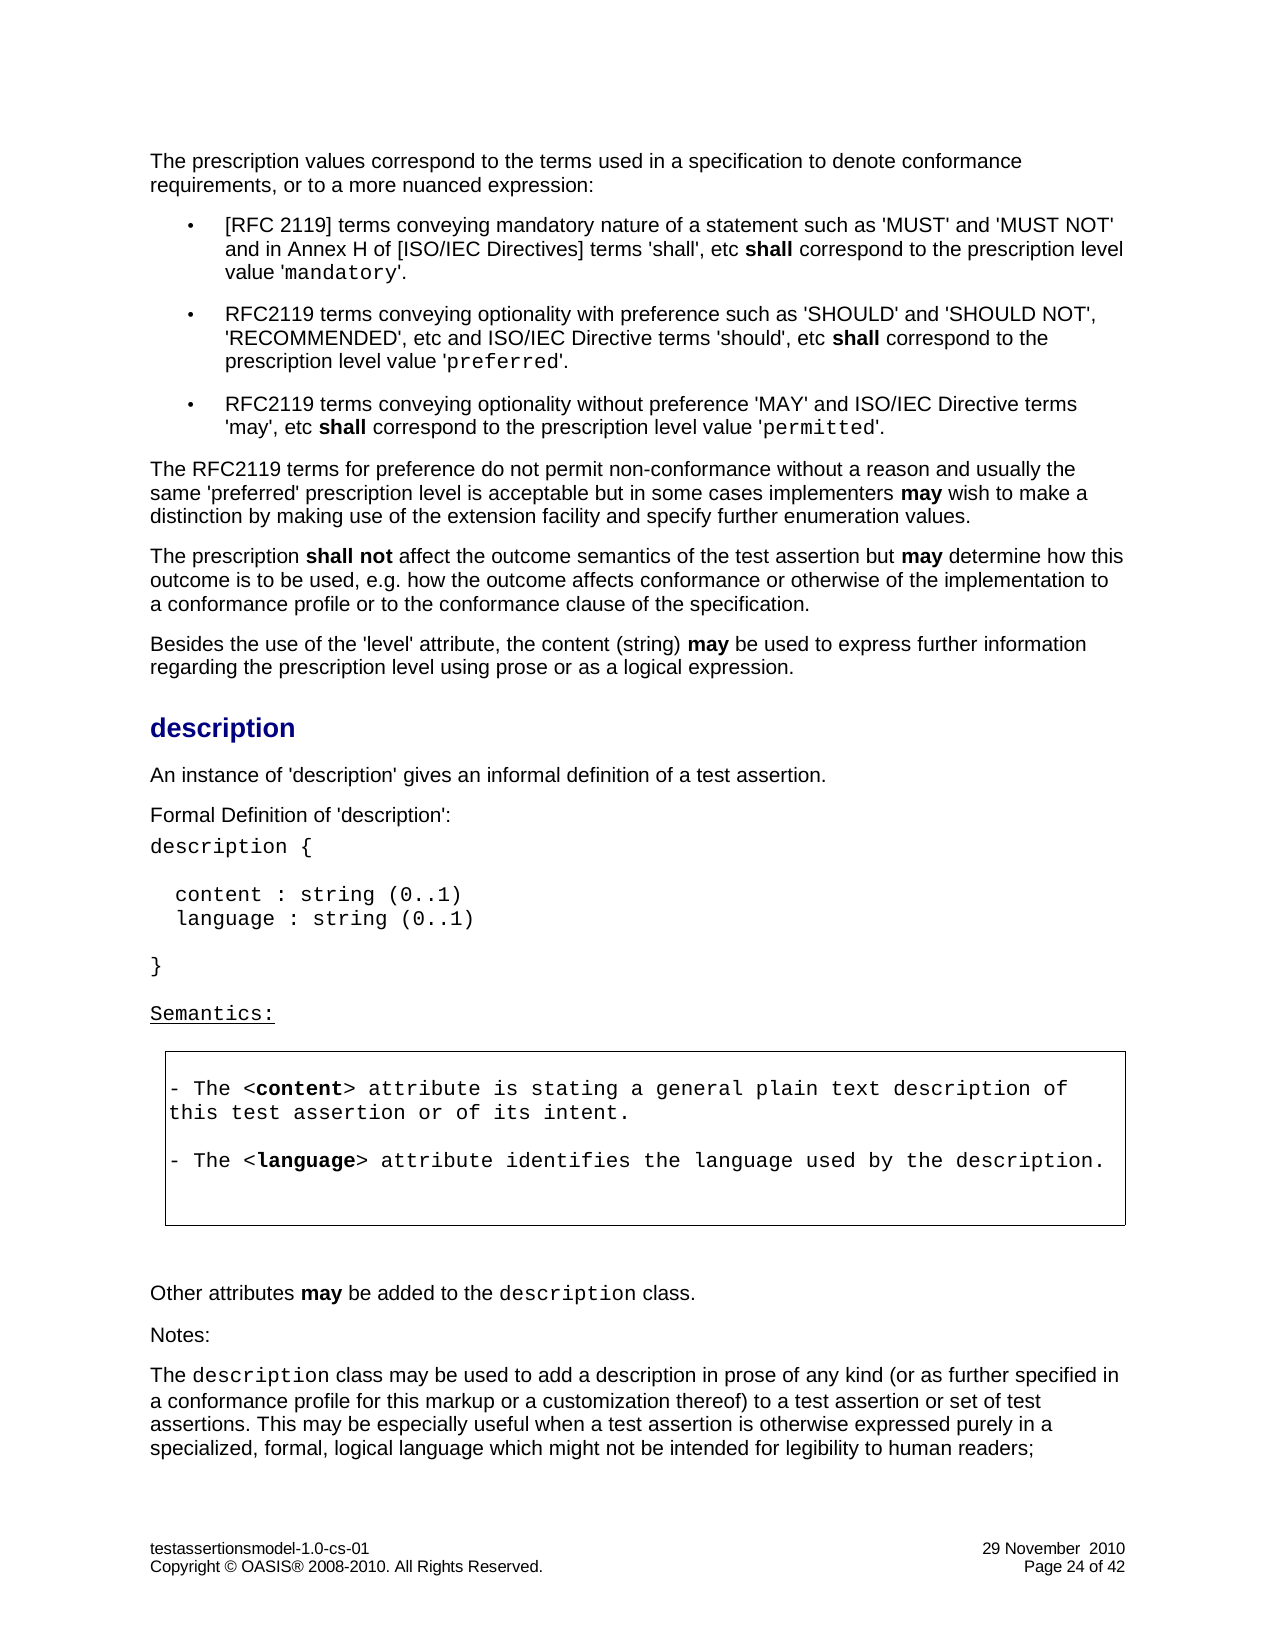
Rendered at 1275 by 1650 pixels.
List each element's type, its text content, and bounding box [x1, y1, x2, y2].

text Semantics: [150, 1003, 1125, 1027]
text language : string (0..1) [150, 907, 1125, 931]
text Besides the use of the 'level' attribute, the content (string) may be used to express further information regarding the prescription level using prose or as a logical expression. [150, 632, 1125, 679]
text } [150, 955, 1125, 979]
list [RFC 2119] terms conveying mandatory nature of a statement such as 'MUST' and 'MUST NOT' and in Annex H of [ISO/IEC Directives] terms 'shall', etc shall correspond to the prescription level value 'mandatory'. [187, 214, 1125, 286]
text The RFC2119 terms for preference do not permit non-conformance without a reason and usually the same 'preferred' prescription level is acceptable but in some cases implementers may wish to make a distinction by making use of the extension facility and specify further enumeration values. [150, 458, 1125, 528]
text - The <language> attribute identifies the language used by the description. [166, 1147, 1125, 1174]
text The prescription values correspond to the terms used in a specification to denote conformance requirements, or to a more nuanced expression: [150, 150, 1125, 197]
text An instance of 'description' gives an informal definition of a test assertion. [150, 763, 1125, 787]
text Other attributes may be added to the description class. [150, 1281, 1125, 1307]
text description { [150, 836, 1125, 859]
list RFC2119 terms conveying optionality without preference 'MAY' and ISO/IEC Directive terms 'may', etc shall correspond to the prescription level value 'permitted'. [187, 392, 1125, 441]
text - The <content> attribute is stating a general plain text description of this test assertion or of its intent. [166, 1075, 1125, 1126]
text Notes: [150, 1323, 1125, 1347]
text The prescription shall not affect the outcome semantics of the test assertion but may determine how this outcome is to be used, e.g. how the outcome affects conformance or otherwise of the implementation to a conformance profile or to the conformance clause of the specification. [150, 545, 1125, 616]
list RFC2119 terms conveying optionality with preference such as 'SHOULD' and 'SHOULD NOT', 'RECOMMENDED', etc and ISO/IEC Directive terms 'should', etc shall correspond to the prescription level value 'preferred'. [187, 303, 1125, 375]
text Formal Definition of 'description': [150, 804, 1125, 827]
text The description class may be used to add a description in prose of any kind (or as further specified in a conformance profile for this markup or a customization thereof) to a test assertion or set of test assertions. This may be especially useful when a test assertion is otherwise expressed purely in a specialized, formal, logical language which might not be intended for legibility to human readers; [150, 1364, 1125, 1460]
subtitle description [150, 713, 1125, 743]
text content : string (0..1) [150, 883, 1125, 907]
